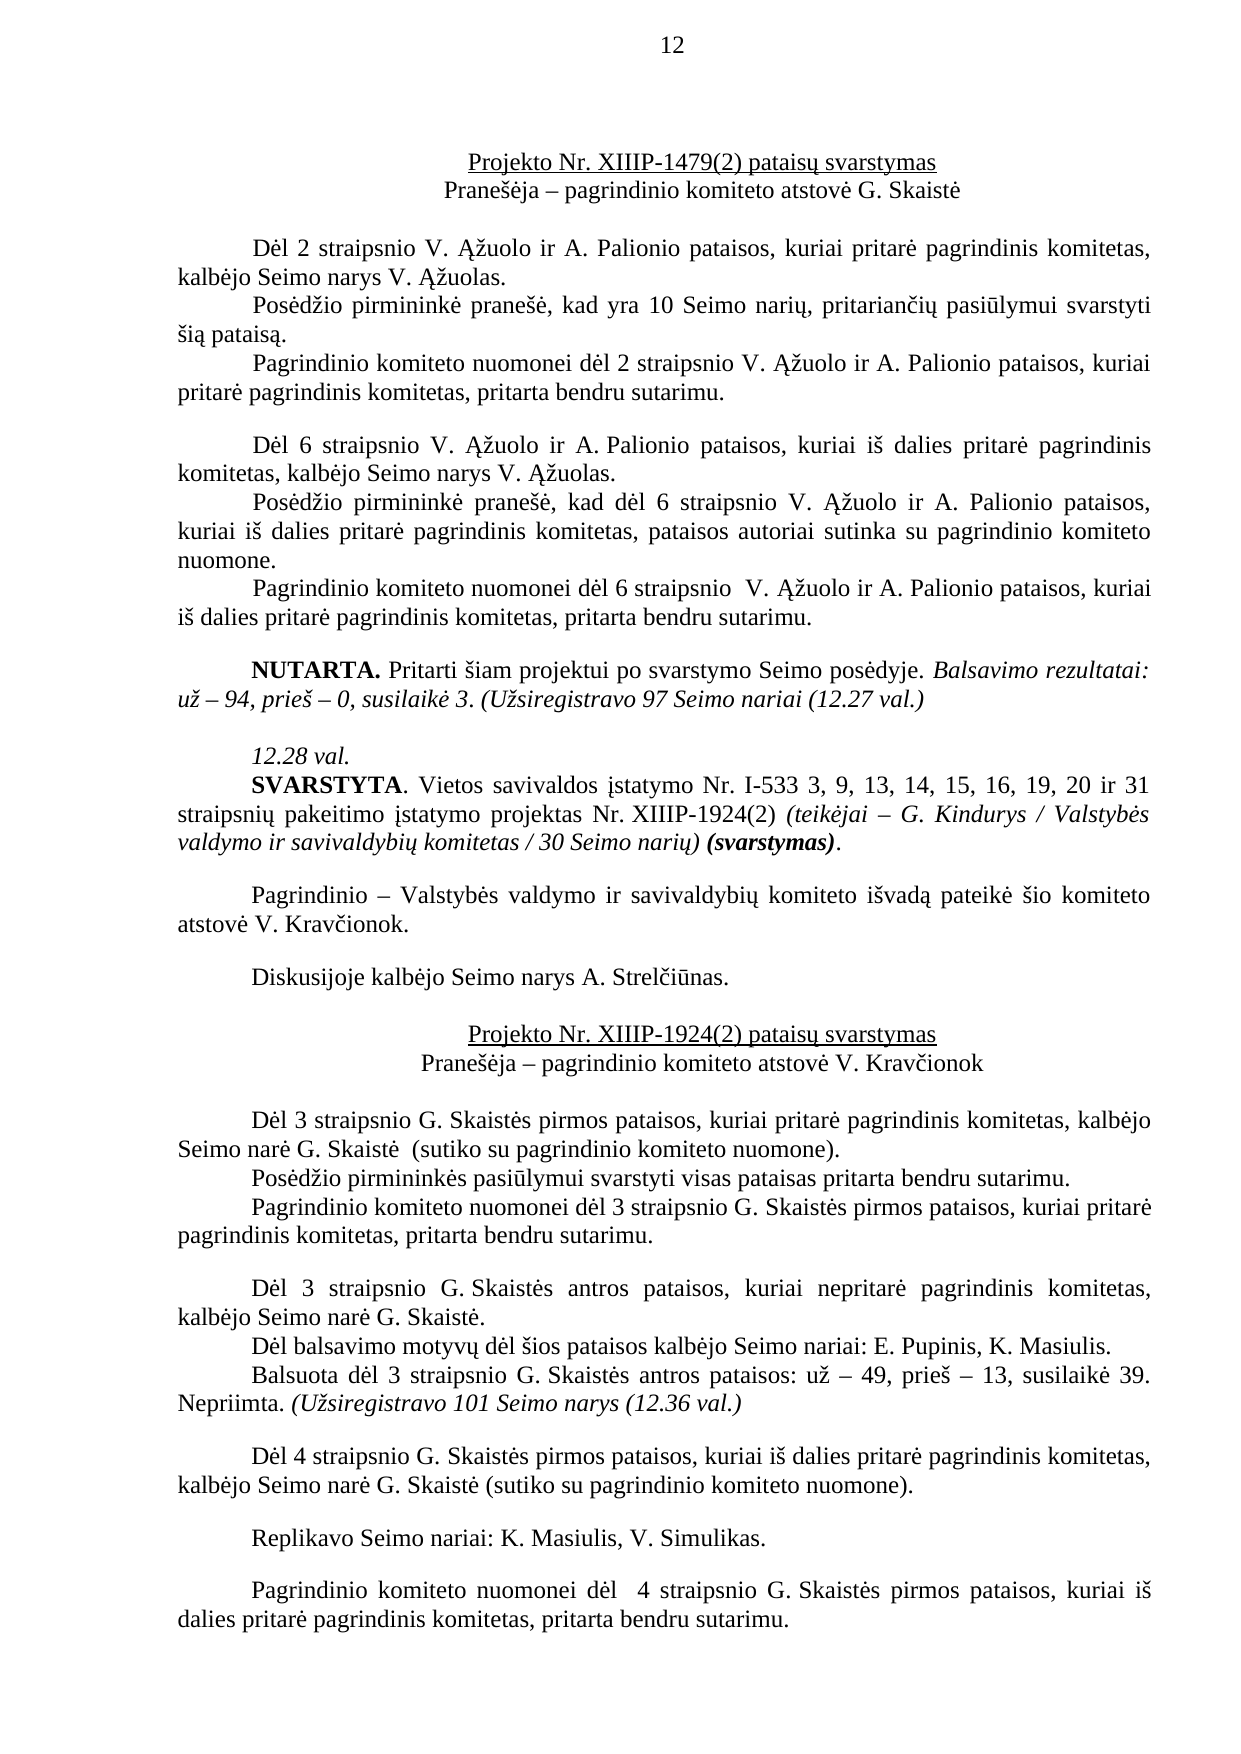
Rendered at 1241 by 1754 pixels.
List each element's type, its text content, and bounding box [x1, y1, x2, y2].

text Dėl balsavimo motyvų dėl šios pataisos kalbėjo Seimo nariai: E. Pupinis, K. Masiulis. [177, 1331, 1152, 1360]
text Pagrindinio komiteto nuomonei dėl 2 straipsnio V. Ąžuolo ir A. Palionio pataisos, kuriai pritarė pagrindinis komitetas, pritarta bendru sutarimu. [177, 348, 1152, 406]
text Dėl 3 straipsnio G. Skaistės antros pataisos, kuriai nepritarė pagrindinis komitetas, kalbėjo Seimo narė G. Skaistė. [177, 1273, 1152, 1331]
text 12.28 val. [177, 741, 1152, 770]
text Pagrindinio – Valstybės valdymo ir savivaldybių komiteto išvadą pateikė šio komiteto atstovė V. Kravčionok. [177, 880, 1152, 938]
text Pagrindinio komiteto nuomonei dėl 6 straipsnio V. Ąžuolo ir A. Palionio pataisos, kuriai iš dalies pritarė pagrindinis komitetas, pritarta bendru sutarimu. [177, 573, 1152, 631]
text Posėdžio pirmininkė pranešė, kad dėl 6 straipsnio V. Ąžuolo ir A. Palionio pataisos, kuriai iš dalies pritarė pagrindinis komitetas, pataisos autoriai sutinka su pagrindinio komiteto nuomone. [177, 487, 1152, 573]
text Dėl 6 straipsnio V. Ąžuolo ir A. Palionio pataisos, kuriai iš dalies pritarė pagrindinis komitetas, kalbėjo Seimo narys V. Ąžuolas. [177, 430, 1152, 487]
text Projekto Nr. XIIIP-1479(2) pataisų svarstymas [177, 147, 1152, 176]
text Balsuota dėl 3 straipsnio G. Skaistės antros pataisos: už – 49, prieš – 13, susilaikė 39. Nepriimta. (Užsiregistravo 101 Seimo narys (12.36 val.) [177, 1360, 1152, 1417]
text Replikavo Seimo nariai: K. Masiulis, V. Simulikas. [177, 1523, 1152, 1552]
text NUTARTA. Pritarti šiam projektui po svarstymo Seimo posėdyje. Balsavimo rezultatai: už – 94, prieš – 0, susilaikė 3. (Užsiregistravo 97 Seimo nariai (12.27 val.) [177, 655, 1152, 712]
text SVARSTYTA. Vietos savivaldos įstatymo Nr. I-533 3, 9, 13, 14, 15, 16, 19, 20 ir 31 straipsnių pakeitimo įstatymo projektas Nr. XIIIP-1924(2) (teikėjai – G. Kindurys / Valstybės valdymo ir savivaldybių komitetas / 30 Seimo narių) (svarstymas). [177, 770, 1152, 856]
text Pranešėja – pagrindinio komiteto atstovė G. Skaistė [177, 176, 1152, 204]
text Dėl 2 straipsnio V. Ąžuolo ir A. Palionio pataisos, kuriai pritarė pagrindinis komitetas, kalbėjo Seimo narys V. Ąžuolas. [177, 233, 1152, 291]
text Pagrindinio komiteto nuomonei dėl 3 straipsnio G. Skaistės pirmos pataisos, kuriai pritarė pagrindinis komitetas, pritarta bendru sutarimu. [177, 1192, 1152, 1249]
text Posėdžio pirmininkės pasiūlymui svarstyti visas pataisas pritarta bendru sutarimu. [177, 1163, 1152, 1192]
text Diskusijoje kalbėjo Seimo narys A. Strelčiūnas. [177, 962, 1152, 991]
text Posėdžio pirmininkė pranešė, kad yra 10 Seimo narių, pritariančių pasiūlymui svarstyti šią pataisą. [177, 291, 1152, 348]
text Pranešėja – pagrindinio komiteto atstovė V. Kravčionok [177, 1048, 1152, 1077]
text Pagrindinio komiteto nuomonei dėl 4 straipsnio G. Skaistės pirmos pataisos, kuriai iš dalies pritarė pagrindinis komitetas, pritarta bendru sutarimu. [177, 1576, 1152, 1633]
text Dėl 4 straipsnio G. Skaistės pirmos pataisos, kuriai iš dalies pritarė pagrindinis komitetas, kalbėjo Seimo narė G. Skaistė (sutiko su pagrindinio komiteto nuomone). [177, 1441, 1152, 1499]
text Dėl 3 straipsnio G. Skaistės pirmos pataisos, kuriai pritarė pagrindinis komitetas, kalbėjo Seimo narė G. Skaistė (sutiko su pagrindinio komiteto nuomone). [177, 1106, 1152, 1163]
text Projekto Nr. XIIIP-1924(2) pataisų svarstymas [177, 1019, 1152, 1048]
